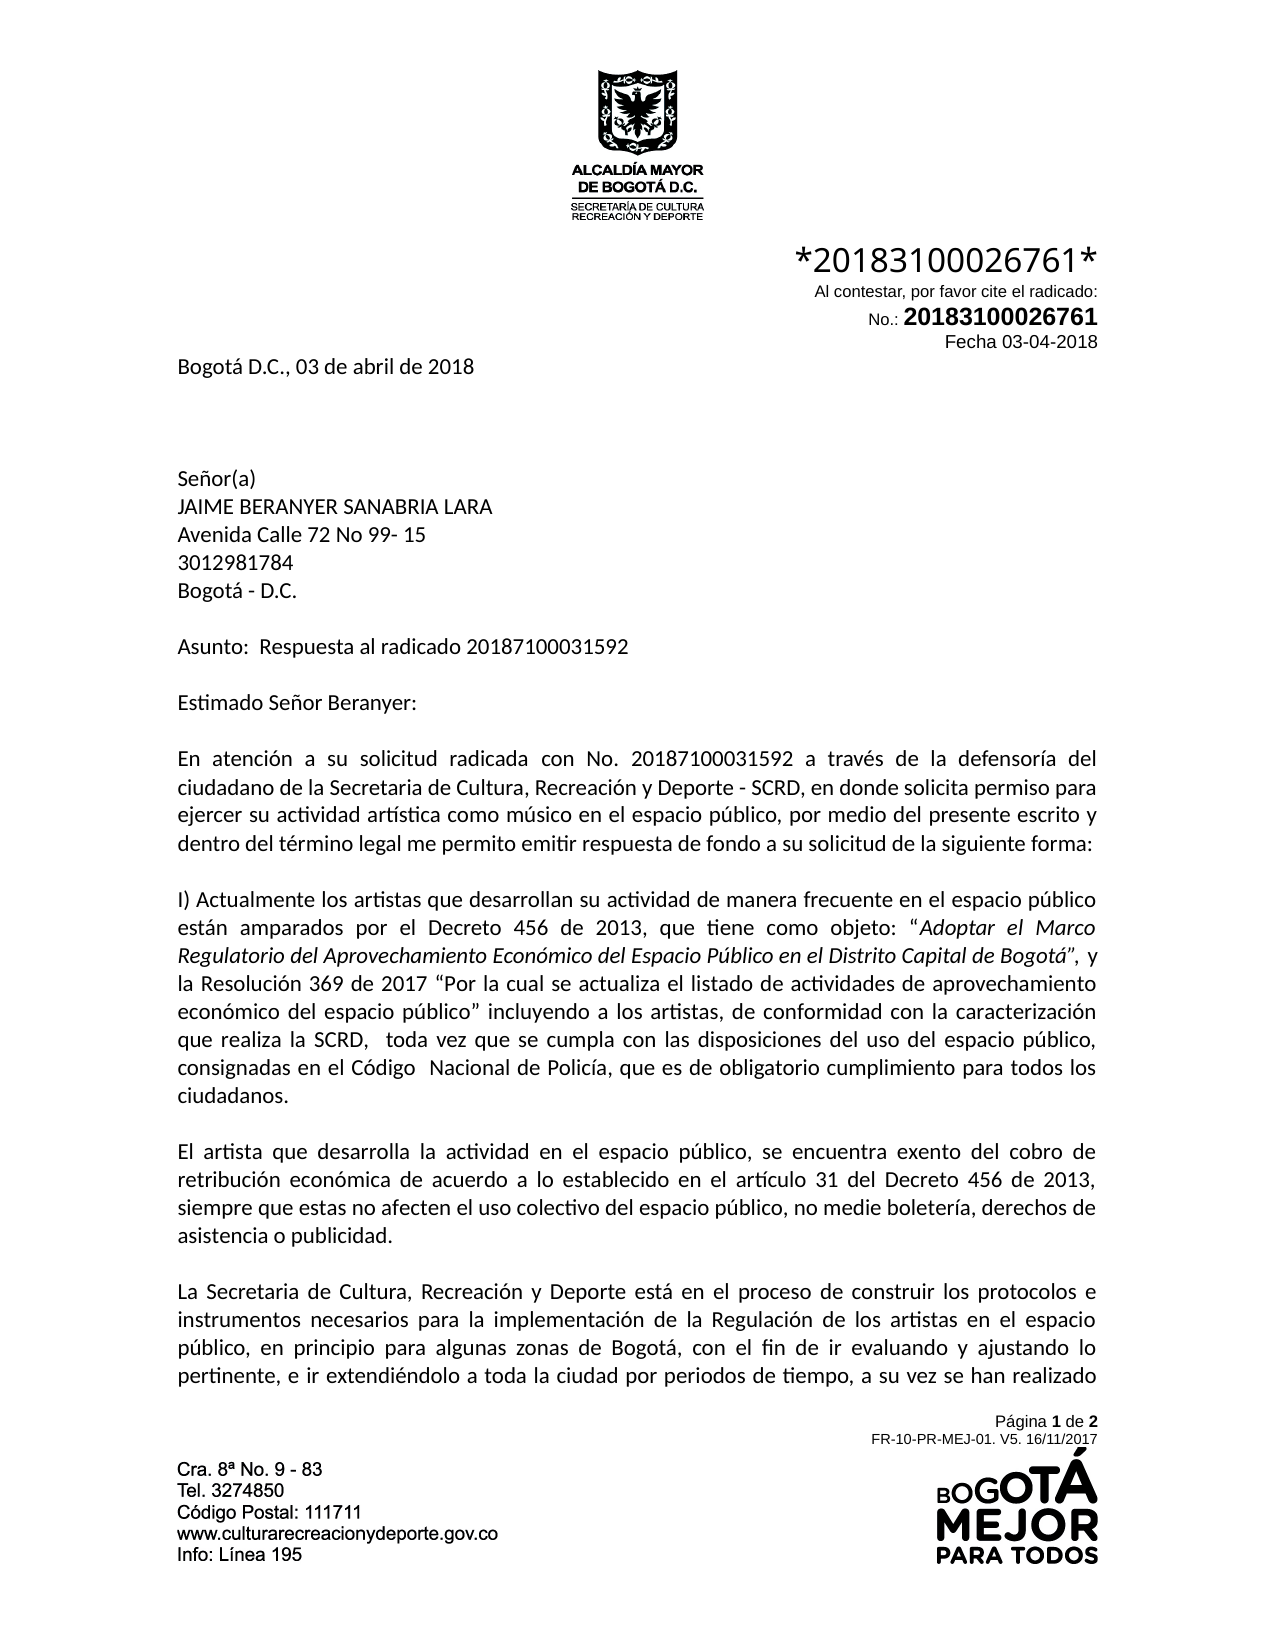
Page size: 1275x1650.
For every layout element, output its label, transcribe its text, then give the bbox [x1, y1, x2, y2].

text Asunto: Respuesta al radicado 20187100031592 [177, 632, 1098, 661]
text Avenida Calle 72 No 99- 15 [177, 520, 1098, 548]
text Señor(a) [177, 464, 1098, 492]
text Estimado Señor Beranyer: [177, 688, 1098, 717]
text La Secretaria de Cultura, Recreación y Deporte está en el proceso de construir los protocolos e instrumentos necesarios para la implementación de la Regulación de los artistas en el espacio público, en principio para algunas zonas de Bogotá, con el fin de ir evaluando y ajustando lo pertinente, e ir extendiéndolo a toda la ciudad por periodos de tiempo, a su vez se han realizado [177, 1277, 1098, 1389]
text 3012981784 [177, 548, 1098, 576]
text Bogotá D.C., 03 de abril de 2018 [177, 352, 1098, 380]
text En atención a su solicitud radicada con No. 20187100031592 a través de la defensoría del ciudadano de la Secretaria de Cultura, Recreación y Deporte - SCRD, en donde solicita permiso para ejercer su actividad artística como músico en el espacio público, por medio del presente escrito y dentro del término legal me permito emitir respuesta de fondo a su solicitud de la siguiente forma: [177, 744, 1098, 857]
text Bogotá - D.C. [177, 576, 1098, 604]
text El artista que desarrolla la actividad en el espacio público, se encuentra exento del cobro de retribución económica de acuerdo a lo establecido en el artículo 31 del Decreto 456 de 2013, siempre que estas no afecten el uso colectivo del espacio público, no medie boletería, derechos de asistencia o publicidad. [177, 1137, 1098, 1249]
text I) Actualmente los artistas que desarrollan su actividad de manera frecuente en el espacio público están amparados por el Decreto 456 de 2013, que tiene como objeto: “Adoptar el Marco Regulatorio del Aprovechamiento Económico del Espacio Público en el Distrito Capital de Bogotá”, y la Resolución 369 de 2017 “Por la cual se actualiza el listado de actividades de aprovechamiento económico del espacio público” incluyendo a los artistas, de conformidad con la caracterización que realiza la SCRD, toda vez que se cumpla con las disposiciones del uso del espacio público, consignadas en el Código Nacional de Policía, que es de obligatorio cumplimiento para todos los ciudadanos. [177, 885, 1098, 1109]
text JAIME BERANYER SANABRIA LARA [177, 492, 1098, 520]
